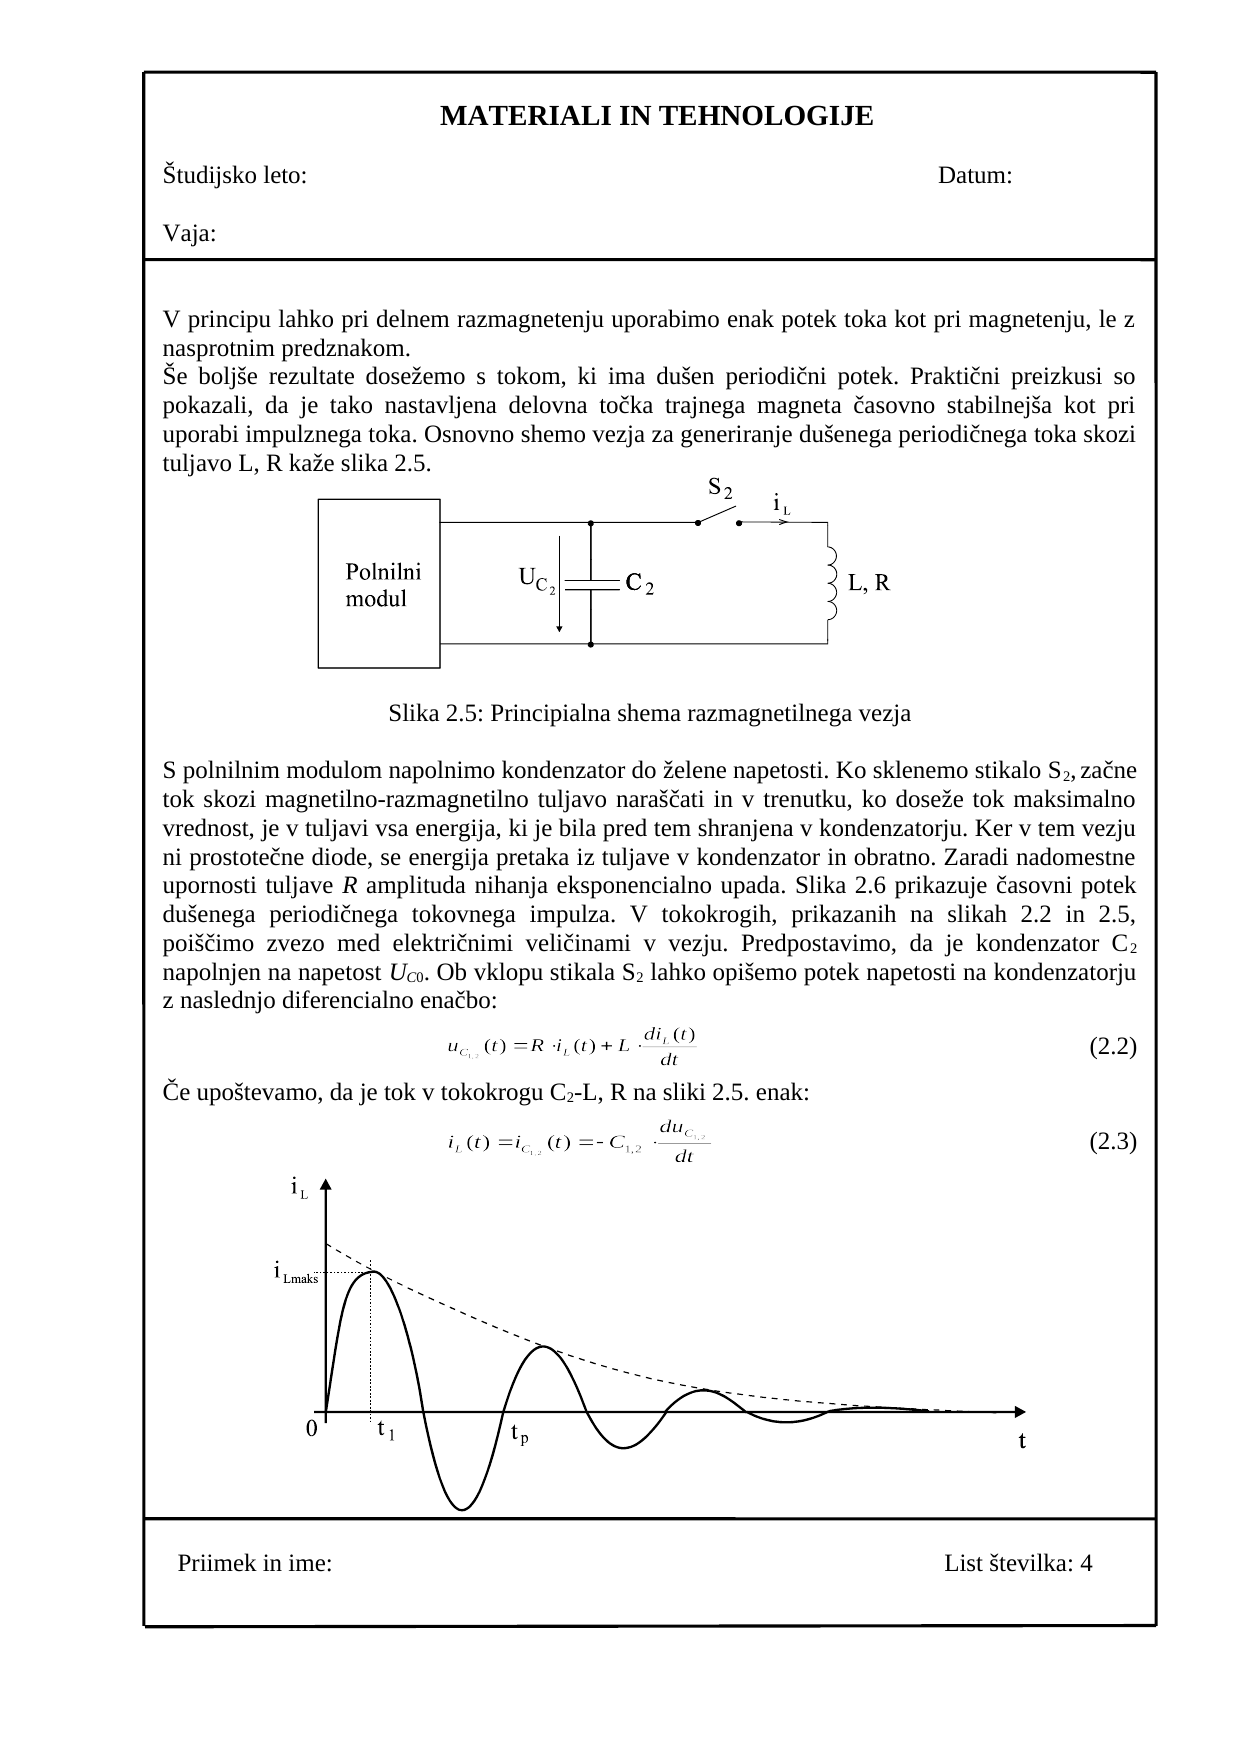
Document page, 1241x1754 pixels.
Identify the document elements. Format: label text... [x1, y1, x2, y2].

text S polnilnim modulom napolnimo kondenzator do želene napetosti. Ko sklenemo stikalo S2, začne tok skozi magnetilno-razmagnetilno tuljavo naraščati in v trenutku, ko doseže tok maksimalno vrednost, je v tuljavi vsa energija, ki je bila pred tem shranjena v kondenzatorju. Ker v tem vezju ni prostotečne diode, se energija pretaka iz tuljave v kondenzator in obratno. Zaradi nadomestne upornosti tuljave R amplituda nihanja eksponencialno upada. Slika 2.6 prikazuje časovni potek dušenega periodičnega tokovnega impulza. V tokokrogih, prikazanih na slikah 2.2 in 2.5, poiščimo zvezo med električnimi veličinami v vezju. Predpostavimo, da je kondenzator C2 napolnjen na napetost UC0. Ob vklopu stikala S2 lahko opišemo potek napetosti na kondenzatorju z naslednjo diferencialno enačbo: [162, 755, 1137, 1014]
text (2.2) [162, 1014, 1137, 1077]
text Še boljše rezultate dosežemo s tokom, ki ima dušen periodični potek. Praktični preizkusi so pokazali, da je tako nastavljena delovna točka trajnega magneta časovno stabilnejša kot pri uporabi impulznega toka. Osnovno shemo vezja za generiranje dušenega periodičnega toka skozi tuljavo L, R kaže slika 2.5. [162, 361, 1137, 476]
text Če upoštevamo, da je tok v tokokrogu C2-L, R na sliki 2.5. enak: [162, 1077, 1137, 1106]
text (2.3) [162, 1106, 1137, 1175]
text Slika 2.5: Principialna shema razmagnetilnega vezja [162, 698, 1137, 727]
text V principu lahko pri delnem razmagnetenju uporabimo enak potek toka kot pri magnetenju, le z nasprotnim predznakom. [162, 304, 1137, 361]
